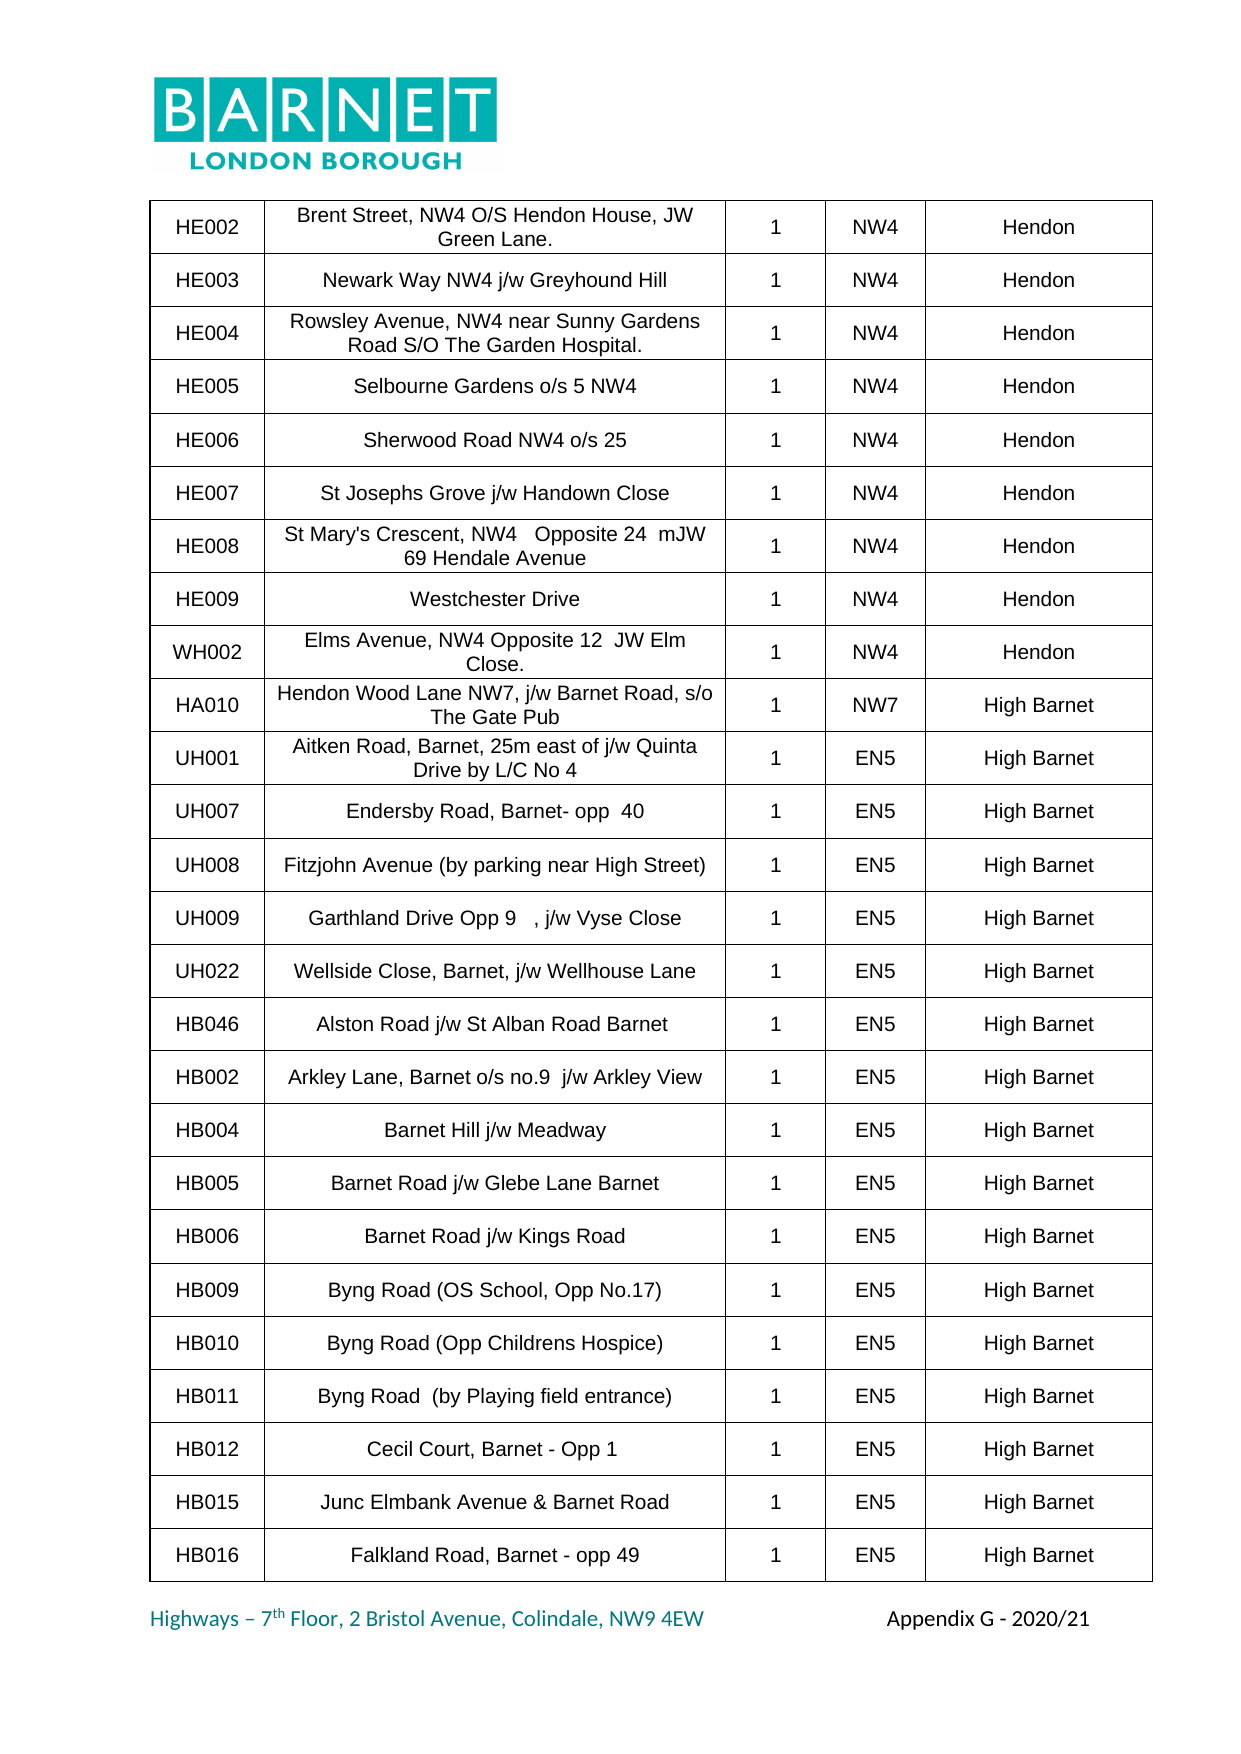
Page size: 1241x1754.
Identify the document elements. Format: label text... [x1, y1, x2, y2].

table_cell Junc Elmbank Avenue & Barnet Road [265, 1476, 725, 1528]
table_cell 1 [726, 573, 825, 625]
table_cell HB015 [151, 1476, 264, 1528]
table_cell Falkland Road, Barnet - opp 49 [265, 1529, 725, 1581]
table_cell Fitzjohn Avenue (by parking near High Street) [265, 839, 725, 891]
table_cell EN5 [826, 1051, 925, 1103]
table_cell HB046 [151, 998, 264, 1050]
table_cell HE007 [151, 467, 264, 519]
table_cell Cecil Court, Barnet - Opp 1 [265, 1423, 725, 1475]
table_cell 1 [726, 1370, 825, 1422]
table_cell High Barnet [926, 1264, 1152, 1316]
table_cell HA010 [151, 679, 264, 731]
table_cell EN5 [826, 1157, 925, 1209]
table_cell 1 [726, 307, 825, 359]
table_cell High Barnet [926, 1529, 1152, 1581]
table_cell HB004 [151, 1104, 264, 1156]
table_cell HB002 [151, 1051, 264, 1103]
table_cell Hendon [926, 414, 1152, 466]
table_cell Garthland Drive Opp 9 , j/w Vyse Close [265, 892, 725, 944]
table_cell High Barnet [926, 945, 1152, 997]
table_cell High Barnet [926, 1423, 1152, 1475]
table_cell EN5 [826, 998, 925, 1050]
table_cell Hendon [926, 254, 1152, 306]
table_cell HB012 [151, 1423, 264, 1475]
table_cell High Barnet [926, 785, 1152, 837]
table_cell 1 [726, 1051, 825, 1103]
table_cell 1 [726, 1529, 825, 1581]
table_cell High Barnet [926, 998, 1152, 1050]
table_cell 1 [726, 254, 825, 306]
table_cell Hendon [926, 626, 1152, 678]
table_cell 1 [726, 785, 825, 837]
table_cell Hendon Wood Lane NW7, j/w Barnet Road, s/o The Gate Pub [265, 679, 725, 731]
table_cell NW4 [826, 414, 925, 466]
table_cell UH008 [151, 839, 264, 891]
table_cell 1 [726, 1210, 825, 1262]
table_cell 1 [726, 998, 825, 1050]
table_cell Aitken Road, Barnet, 25m east of j/w Quinta Drive by L/C No 4 [265, 732, 725, 784]
table_cell Rowsley Avenue, NW4 near Sunny Gardens Road S/O The Garden Hospital. [265, 307, 725, 359]
table_cell 1 [726, 679, 825, 731]
table_cell 1 [726, 360, 825, 412]
table_cell 1 [726, 201, 825, 253]
table_cell EN5 [826, 1476, 925, 1528]
table_cell HB016 [151, 1529, 264, 1581]
table_cell 1 [726, 892, 825, 944]
table_cell HE003 [151, 254, 264, 306]
table_cell Barnet Hill j/w Meadway [265, 1104, 725, 1156]
table_cell 1 [726, 1264, 825, 1316]
table_cell Hendon [926, 307, 1152, 359]
table_cell HB006 [151, 1210, 264, 1262]
table_cell Arkley Lane, Barnet o/s no.9 j/w Arkley View [265, 1051, 725, 1103]
table_cell HE009 [151, 573, 264, 625]
table_cell St Mary's Crescent, NW4 Opposite 24 mJW 69 Hendale Avenue [265, 520, 725, 572]
table_cell NW4 [826, 360, 925, 412]
table_cell 1 [726, 414, 825, 466]
table_cell Hendon [926, 573, 1152, 625]
table_cell Endersby Road, Barnet- opp 40 [265, 785, 725, 837]
table_cell EN5 [826, 1529, 925, 1581]
table_cell High Barnet [926, 732, 1152, 784]
table_cell Byng Road (by Playing field entrance) [265, 1370, 725, 1422]
table_cell EN5 [826, 732, 925, 784]
table_cell High Barnet [926, 839, 1152, 891]
table_cell 1 [726, 1157, 825, 1209]
table_cell HE002 [151, 201, 264, 253]
table_cell High Barnet [926, 1370, 1152, 1422]
table_cell Wellside Close, Barnet, j/w Wellhouse Lane [265, 945, 725, 997]
table_cell Elms Avenue, NW4 Opposite 12 JW Elm Close. [265, 626, 725, 678]
table_cell HE006 [151, 414, 264, 466]
table_cell Newark Way NW4 j/w Greyhound Hill [265, 254, 725, 306]
table_cell UH001 [151, 732, 264, 784]
table_cell High Barnet [926, 1051, 1152, 1103]
table_cell High Barnet [926, 1157, 1152, 1209]
table_cell WH002 [151, 626, 264, 678]
table_cell HE004 [151, 307, 264, 359]
table_cell HE008 [151, 520, 264, 572]
table_cell EN5 [826, 785, 925, 837]
table_cell Barnet Road j/w Glebe Lane Barnet [265, 1157, 725, 1209]
table_cell Brent Street, NW4 O/S Hendon House, JW Green Lane. [265, 201, 725, 253]
table_cell Barnet Road j/w Kings Road [265, 1210, 725, 1262]
table_cell Westchester Drive [265, 573, 725, 625]
table_cell NW4 [826, 626, 925, 678]
table_cell EN5 [826, 1423, 925, 1475]
table_cell 1 [726, 732, 825, 784]
table_cell NW4 [826, 201, 925, 253]
table_cell UH009 [151, 892, 264, 944]
table_cell EN5 [826, 1210, 925, 1262]
table_cell St Josephs Grove j/w Handown Close [265, 467, 725, 519]
table_cell NW7 [826, 679, 925, 731]
table_cell 1 [726, 1423, 825, 1475]
table_cell Byng Road (OS School, Opp No.17) [265, 1264, 725, 1316]
table_cell HE005 [151, 360, 264, 412]
table_cell High Barnet [926, 892, 1152, 944]
table_cell UH007 [151, 785, 264, 837]
table_cell 1 [726, 1104, 825, 1156]
table_cell EN5 [826, 892, 925, 944]
table_cell NW4 [826, 467, 925, 519]
table_cell 1 [726, 520, 825, 572]
table_cell EN5 [826, 839, 925, 891]
table_cell EN5 [826, 1264, 925, 1316]
table_cell Hendon [926, 360, 1152, 412]
table_cell High Barnet [926, 1104, 1152, 1156]
table_cell 1 [726, 1476, 825, 1528]
table_cell 1 [726, 839, 825, 891]
table_cell Hendon [926, 520, 1152, 572]
table_cell High Barnet [926, 1317, 1152, 1369]
table_cell 1 [726, 467, 825, 519]
table_cell NW4 [826, 307, 925, 359]
table_cell EN5 [826, 1104, 925, 1156]
table_cell EN5 [826, 945, 925, 997]
table_cell Sherwood Road NW4 o/s 25 [265, 414, 725, 466]
table_cell HB009 [151, 1264, 264, 1316]
table_cell 1 [726, 1317, 825, 1369]
table_cell NW4 [826, 573, 925, 625]
table_cell NW4 [826, 520, 925, 572]
table_cell 1 [726, 945, 825, 997]
table_cell 1 [726, 626, 825, 678]
table_cell High Barnet [926, 1476, 1152, 1528]
table_cell HB010 [151, 1317, 264, 1369]
table_cell High Barnet [926, 1210, 1152, 1262]
table_cell EN5 [826, 1370, 925, 1422]
table_cell EN5 [826, 1317, 925, 1369]
table_cell HB005 [151, 1157, 264, 1209]
table_cell Hendon [926, 201, 1152, 253]
table_cell Selbourne Gardens o/s 5 NW4 [265, 360, 725, 412]
table_cell Hendon [926, 467, 1152, 519]
table_cell HB011 [151, 1370, 264, 1422]
table_cell Alston Road j/w St Alban Road Barnet [265, 998, 725, 1050]
table_cell UH022 [151, 945, 264, 997]
table_cell NW4 [826, 254, 925, 306]
table_cell Byng Road (Opp Childrens Hospice) [265, 1317, 725, 1369]
table_cell High Barnet [926, 679, 1152, 731]
